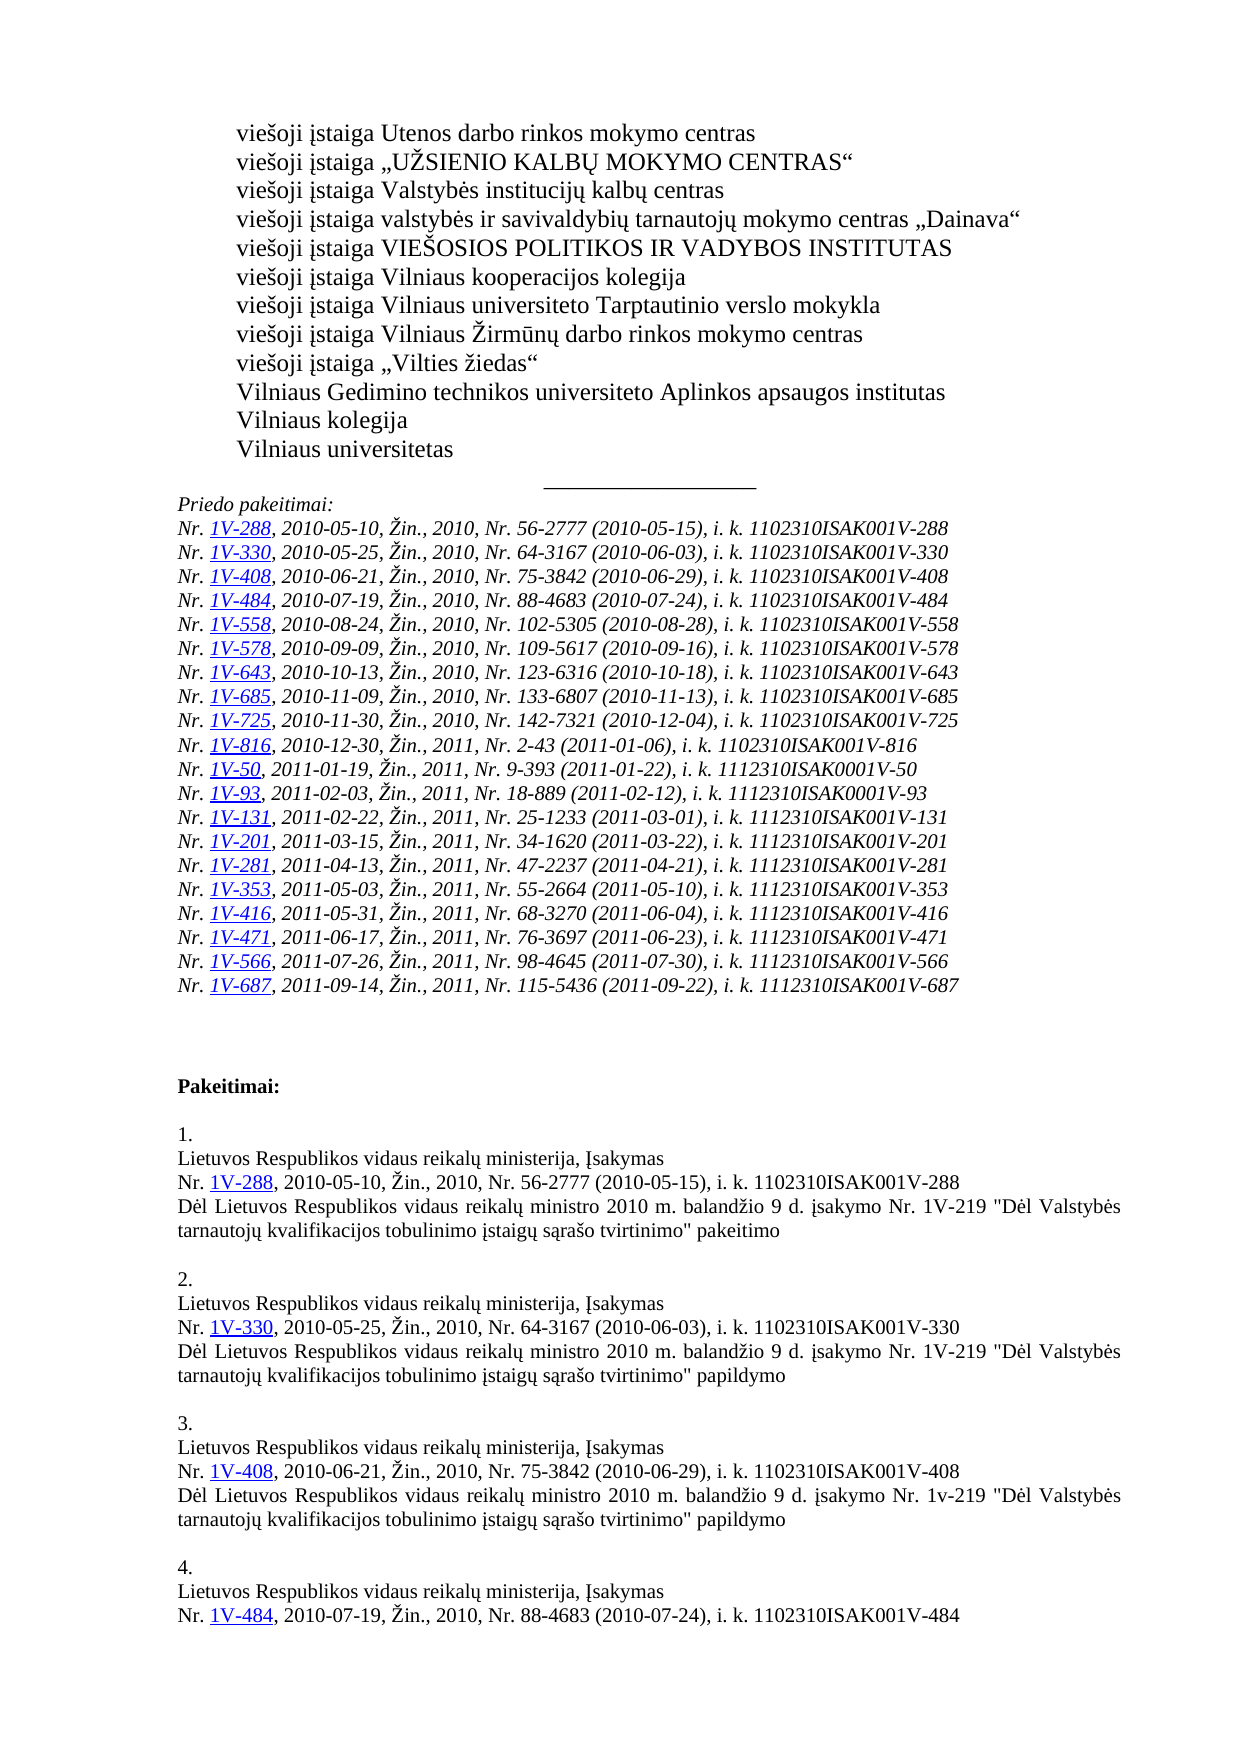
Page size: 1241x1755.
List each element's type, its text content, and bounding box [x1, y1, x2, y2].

text Nr. 1V-201, 2011-03-15, Žin., 2011, Nr. 34-1620 (2011-03-22), i. k. 1112310ISAK001V-201 [177, 829, 1122, 853]
text Priedo pakeitimai: [177, 492, 1122, 516]
text Nr. 1V-578, 2010-09-09, Žin., 2010, Nr. 109-5617 (2010-09-16), i. k. 1102310ISAK001V-578 [177, 636, 1122, 660]
text Pakeitimai: [177, 1074, 1122, 1098]
text Nr. 1V-566, 2011-07-26, Žin., 2011, Nr. 98-4645 (2011-07-30), i. k. 1112310ISAK001V-566 [177, 949, 1122, 973]
text Nr. 1V-484, 2010-07-19, Žin., 2010, Nr. 88-4683 (2010-07-24), i. k. 1102310ISAK001V-484 [177, 1603, 1122, 1627]
text Nr. 1V-408, 2010-06-21, Žin., 2010, Nr. 75-3842 (2010-06-29), i. k. 1102310ISAK001V-408 [177, 1459, 1122, 1483]
text Lietuvos Respublikos vidaus reikalų ministerija, Įsakymas [177, 1579, 1122, 1603]
text Nr. 1V-93, 2011-02-03, Žin., 2011, Nr. 18-889 (2011-02-12), i. k. 1112310ISAK0001V-93 [177, 781, 1122, 805]
text Nr. 1V-408, 2010-06-21, Žin., 2010, Nr. 75-3842 (2010-06-29), i. k. 1102310ISAK001V-408 [177, 564, 1122, 588]
text 2. [177, 1267, 1122, 1291]
text Nr. 1V-816, 2010-12-30, Žin., 2011, Nr. 2-43 (2011-01-06), i. k. 1102310ISAK001V-816 [177, 732, 1122, 757]
text Nr. 1V-687, 2011-09-14, Žin., 2011, Nr. 115-5436 (2011-09-22), i. k. 1112310ISAK001V-687 [177, 973, 1122, 997]
text viešoji įstaiga „Vilties žiedas“ [177, 348, 1122, 377]
text Vilniaus Gedimino technikos universiteto Aplinkos apsaugos institutas [177, 377, 1122, 406]
text Lietuvos Respublikos vidaus reikalų ministerija, Įsakymas [177, 1435, 1122, 1459]
text viešoji įstaiga Vilniaus Žirmūnų darbo rinkos mokymo centras [177, 319, 1122, 348]
text viešoji įstaiga Utenos darbo rinkos mokymo centras [177, 118, 1122, 147]
text Nr. 1V-353, 2011-05-03, Žin., 2011, Nr. 55-2664 (2011-05-10), i. k. 1112310ISAK001V-353 [177, 877, 1122, 901]
text Vilniaus universitetas [177, 434, 1122, 463]
text Nr. 1V-330, 2010-05-25, Žin., 2010, Nr. 64-3167 (2010-06-03), i. k. 1102310ISAK001V-330 [177, 540, 1122, 564]
text viešoji įstaiga VIEŠOSIOS POLITIKOS IR VADYBOS INSTITUTAS [177, 233, 1122, 262]
text viešoji įstaiga Vilniaus kooperacijos kolegija [177, 262, 1122, 291]
text Dėl Lietuvos Respublikos vidaus reikalų ministro 2010 m. balandžio 9 d. įsakymo Nr. 1v-219 "Dėl Valstybės tarnautojų kvalifikacijos tobulinimo įstaigų sąrašo tvirtinimo" papildymo [177, 1483, 1122, 1531]
text Nr. 1V-643, 2010-10-13, Žin., 2010, Nr. 123-6316 (2010-10-18), i. k. 1102310ISAK001V-643 [177, 660, 1122, 684]
text Vilniaus kolegija [177, 406, 1122, 434]
text viešoji įstaiga Vilniaus universiteto Tarptautinio verslo mokykla [177, 291, 1122, 319]
text Nr. 1V-50, 2011-01-19, Žin., 2011, Nr. 9-393 (2011-01-22), i. k. 1112310ISAK0001V-50 [177, 757, 1122, 781]
text Nr. 1V-725, 2010-11-30, Žin., 2010, Nr. 142-7321 (2010-12-04), i. k. 1102310ISAK001V-725 [177, 708, 1122, 732]
text 4. [177, 1555, 1122, 1579]
text Dėl Lietuvos Respublikos vidaus reikalų ministro 2010 m. balandžio 9 d. įsakymo Nr. 1V-219 "Dėl Valstybės tarnautojų kvalifikacijos tobulinimo įstaigų sąrašo tvirtinimo" pakeitimo [177, 1194, 1122, 1242]
text Lietuvos Respublikos vidaus reikalų ministerija, Įsakymas [177, 1291, 1122, 1315]
text Nr. 1V-558, 2010-08-24, Žin., 2010, Nr. 102-5305 (2010-08-28), i. k. 1102310ISAK001V-558 [177, 612, 1122, 636]
text viešoji įstaiga „UŽSIENIO KALBŲ MOKYMO CENTRAS“ [177, 147, 1122, 176]
text 3. [177, 1411, 1122, 1435]
text Nr. 1V-484, 2010-07-19, Žin., 2010, Nr. 88-4683 (2010-07-24), i. k. 1102310ISAK001V-484 [177, 588, 1122, 612]
text Nr. 1V-288, 2010-05-10, Žin., 2010, Nr. 56-2777 (2010-05-15), i. k. 1102310ISAK001V-288 [177, 1170, 1122, 1194]
text Nr. 1V-288, 2010-05-10, Žin., 2010, Nr. 56-2777 (2010-05-15), i. k. 1102310ISAK001V-288 [177, 516, 1122, 540]
text Dėl Lietuvos Respublikos vidaus reikalų ministro 2010 m. balandžio 9 d. įsakymo Nr. 1V-219 "Dėl Valstybės tarnautojų kvalifikacijos tobulinimo įstaigų sąrašo tvirtinimo" papildymo [177, 1339, 1122, 1387]
text Nr. 1V-471, 2011-06-17, Žin., 2011, Nr. 76-3697 (2011-06-23), i. k. 1112310ISAK001V-471 [177, 925, 1122, 949]
text viešoji įstaiga valstybės ir savivaldybių tarnautojų mokymo centras „Dainava“ [177, 204, 1122, 233]
text Nr. 1V-685, 2010-11-09, Žin., 2010, Nr. 133-6807 (2010-11-13), i. k. 1102310ISAK001V-685 [177, 684, 1122, 708]
text Nr. 1V-131, 2011-02-22, Žin., 2011, Nr. 25-1233 (2011-03-01), i. k. 1112310ISAK001V-131 [177, 805, 1122, 829]
text _________________ [177, 463, 1122, 492]
text Nr. 1V-281, 2011-04-13, Žin., 2011, Nr. 47-2237 (2011-04-21), i. k. 1112310ISAK001V-281 [177, 853, 1122, 877]
text 1. [177, 1122, 1122, 1146]
text Nr. 1V-330, 2010-05-25, Žin., 2010, Nr. 64-3167 (2010-06-03), i. k. 1102310ISAK001V-330 [177, 1315, 1122, 1339]
text viešoji įstaiga Valstybės institucijų kalbų centras [177, 176, 1122, 204]
text Lietuvos Respublikos vidaus reikalų ministerija, Įsakymas [177, 1146, 1122, 1170]
text Nr. 1V-416, 2011-05-31, Žin., 2011, Nr. 68-3270 (2011-06-04), i. k. 1112310ISAK001V-416 [177, 901, 1122, 925]
